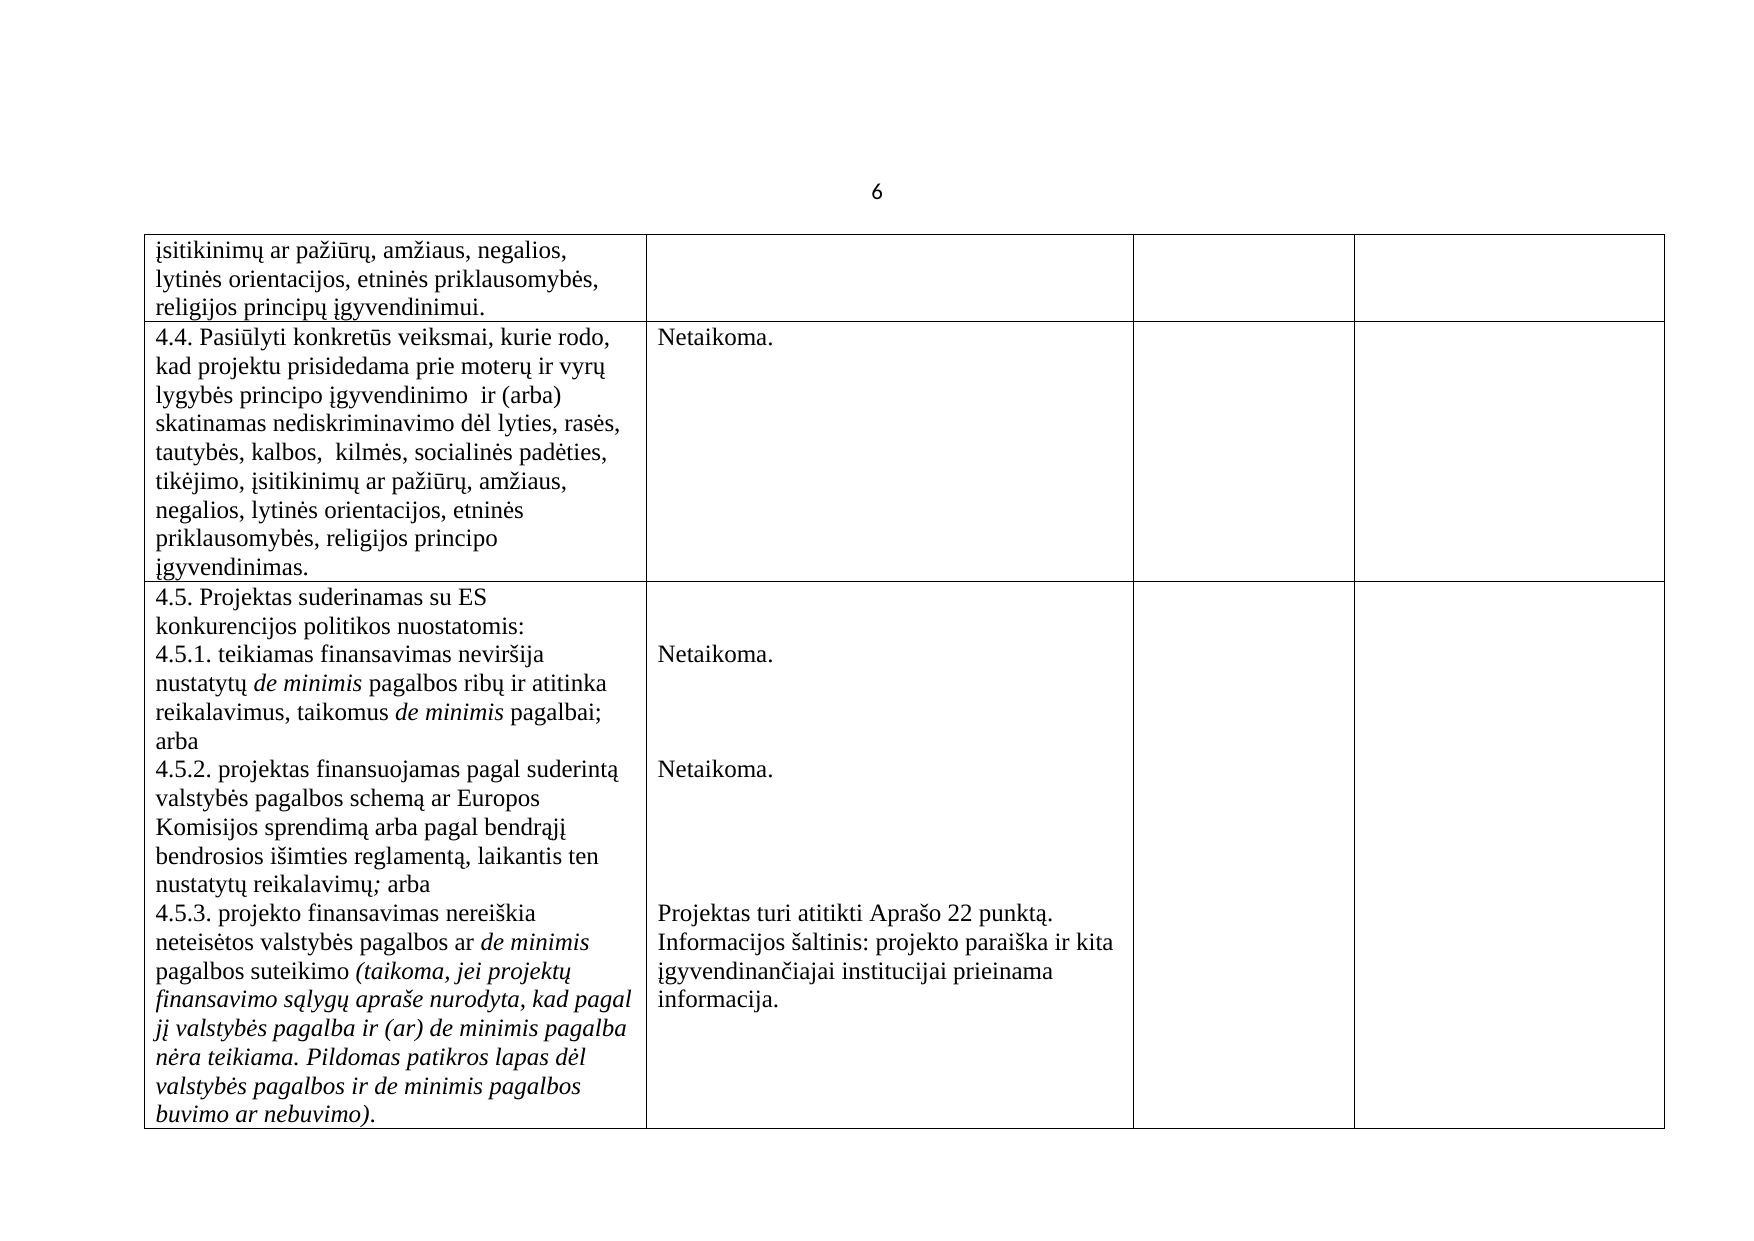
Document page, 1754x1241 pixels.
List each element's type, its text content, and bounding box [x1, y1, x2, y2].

table_cell [1134, 235, 1354, 321]
table_cell 4.4. Pasiūlyti konkretūs veiksmai, kurie rodo, kad projektu prisidedama prie moterų ir vyrų lygybės principo įgyvendinimo ir (arba) skatinamas nediskriminavimo dėl lyties, rasės, tautybės, kalbos, kilmės, socialinės padėties, tikėjimo, įsitikinimų ar pažiūrų, amžiaus, negalios, lytinės orientacijos, etninės priklausomybės, religijos principo įgyvendinimas. [145, 322, 646, 581]
table_cell [1134, 322, 1354, 581]
table_cell [1134, 582, 1354, 1128]
table_cell įsitikinimų ar pažiūrų, amžiaus, negalios, lytinės orientacijos, etninės priklausomybės, religijos principų įgyvendinimui. [145, 235, 646, 321]
table_cell 4.5. Projektas suderinamas su ES konkurencijos politikos nuostatomis: 4.5.1. teikiamas finansavimas neviršija nustatytų de minimis pagalbos ribų ir atitinka reikalavimus, taikomus de minimis pagalbai; arba 4.5.2. projektas finansuojamas pagal suderintą valstybės pagalbos schemą ar Europos Komisijos sprendimą arba pagal bendrąjį bendrosios išimties reglamentą, laikantis ten nustatytų reikalavimų; arba 4.5.3. projekto finansavimas nereiškia neteisėtos valstybės pagalbos ar de minimis pagalbos suteikimo (taikoma, jei projektų finansavimo sąlygų apraše nurodyta, kad pagal jį valstybės pagalba ir (ar) de minimis pagalba nėra teikiama. Pildomas patikros lapas dėl valstybės pagalbos ir de minimis pagalbos buvimo ar nebuvimo). [145, 582, 646, 1128]
table_cell Netaikoma. [647, 322, 1133, 581]
table_cell Netaikoma. Netaikoma. Projektas turi atitikti Aprašo 22 punktą. Informacijos šaltinis: projekto paraiška ir kita įgyvendinančiajai institucijai prieinama informacija. [647, 582, 1133, 1128]
table_cell [1355, 582, 1664, 1128]
table_cell [1355, 322, 1664, 581]
table_cell [647, 235, 1133, 321]
table_cell [1355, 235, 1664, 321]
